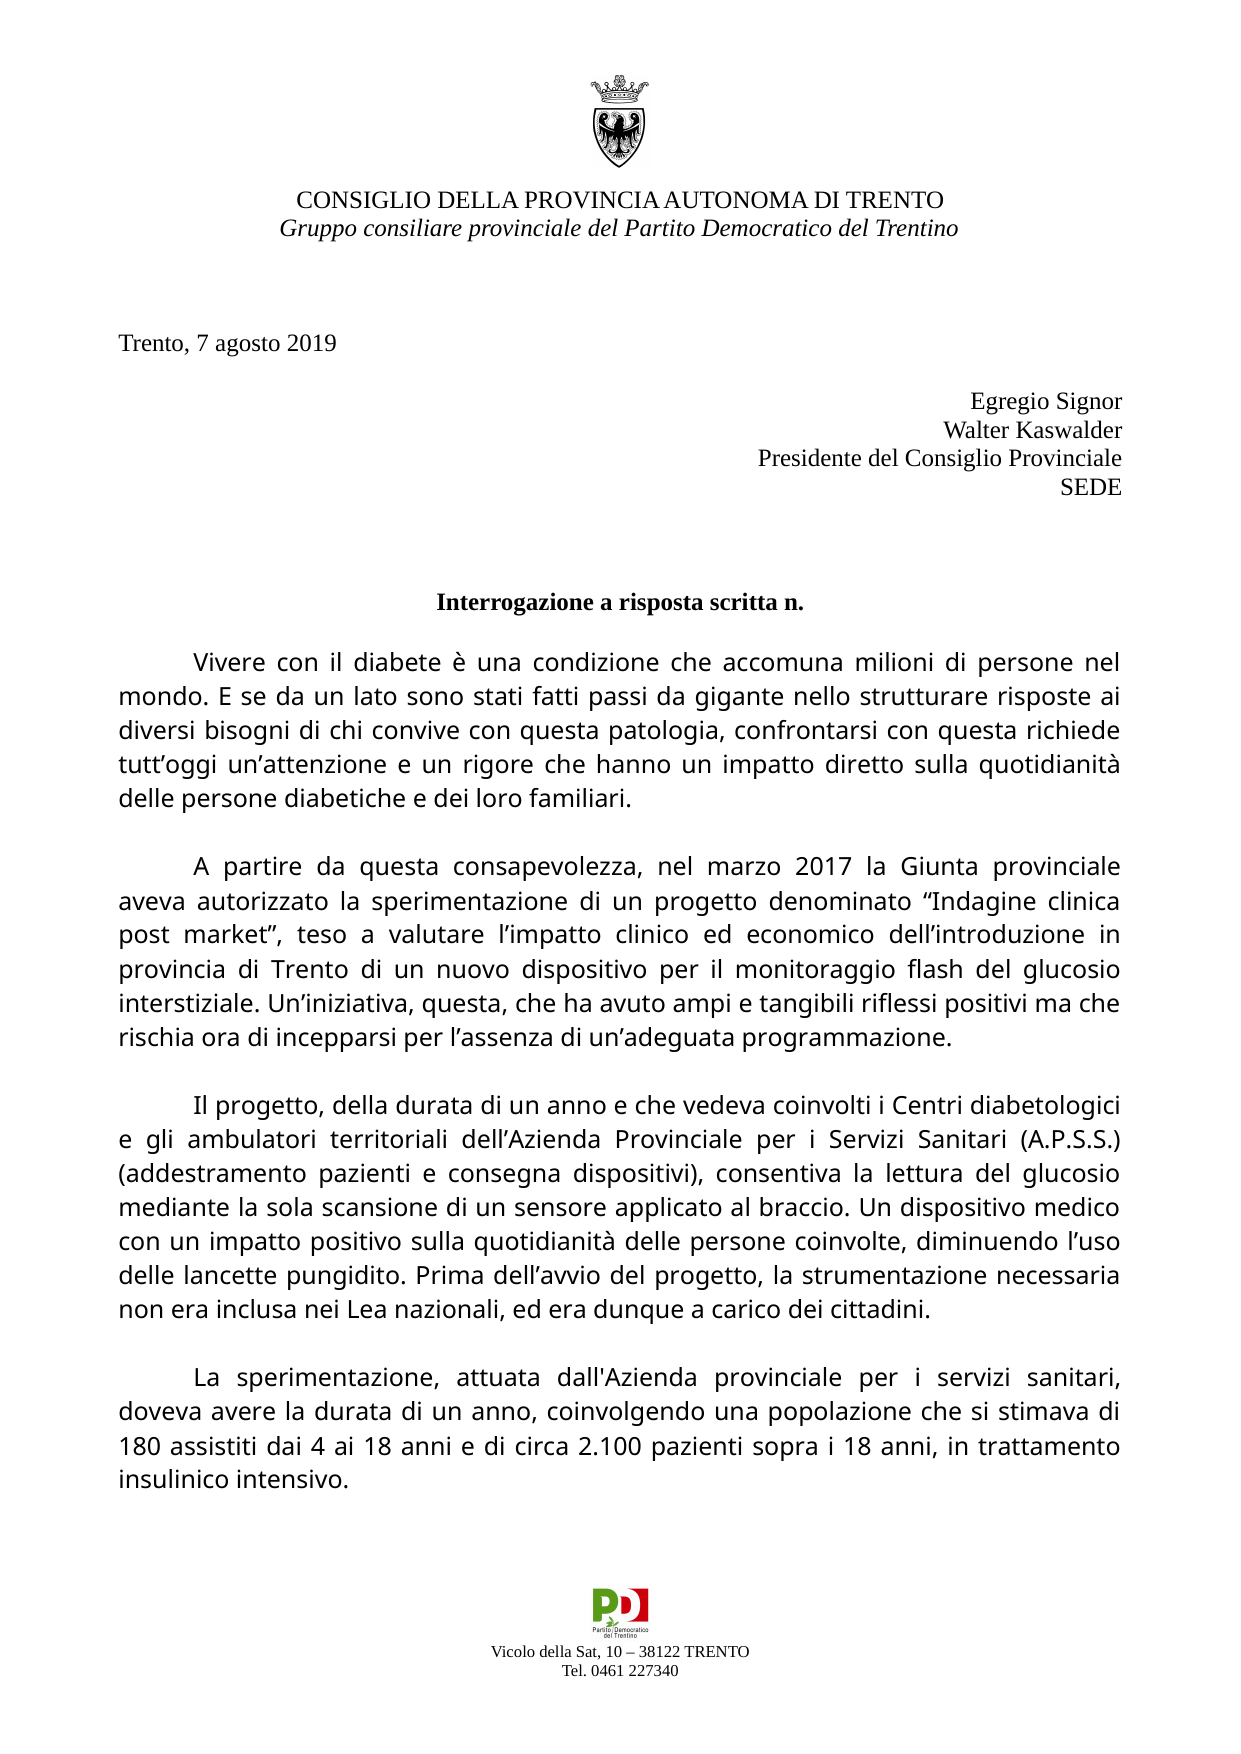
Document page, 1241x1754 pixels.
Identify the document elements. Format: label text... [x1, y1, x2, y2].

text A partire da questa consapevolezza, nel marzo 2017 la Giunta provinciale aveva autorizzato la sperimentazione di un progetto denominato “Indagine clinica post market”, teso a valutare l’impatto clinico ed economico dell’introduzione in provincia di Trento di un nuovo dispositivo per il monitoraggio flash del glucosio interstiziale. Un’iniziativa, questa, che ha avuto ampi e tangibili riflessi positivi ma che rischia ora di incepparsi per l’assenza di un’adeguata programmazione. [118, 849, 1122, 1053]
text Il progetto, della durata di un anno e che vedeva coinvolti i Centri diabetologici e gli ambulatori territoriali dell’Azienda Provinciale per i Servizi Sanitari (A.P.S.S.) (addestramento pazienti e consegna dispositivi), consentiva la lettura del glucosio mediante la sola scansione di un sensore applicato al braccio. Un dispositivo medico con un impatto positivo sulla quotidianità delle persone coinvolte, diminuendo l’uso delle lancette pungidito. Prima dell’avvio del progetto, la strumentazione necessaria non era inclusa nei Lea nazionali, ed era dunque a carico dei cittadini. [118, 1087, 1122, 1326]
text La sperimentazione, attuata dall'Azienda provinciale per i servizi sanitari, doveva avere la durata di un anno, coinvolgendo una popolazione che si stimava di 180 assistiti dai 4 ai 18 anni e di circa 2.100 pazienti sopra i 18 anni, in trattamento insulinico intensivo. [118, 1360, 1122, 1496]
text SEDE [118, 472, 1122, 501]
text CONSIGLIO DELLA PROVINCIA AUTONOMA DI TRENTO [118, 185, 1122, 213]
text Presidente del Consiglio Provinciale [118, 443, 1122, 472]
text Interrogazione a risposta scritta n. [118, 587, 1122, 616]
text Trento, 7 agosto 2019 [118, 328, 1122, 357]
text Vivere con il diabete è una condizione che accomuna milioni di persone nel mondo. E se da un lato sono stati fatti passi da gigante nello strutturare risposte ai diversi bisogni di chi convive con questa patologia, confrontarsi con questa richiede tutt’oggi un’attenzione e un rigore che hanno un impatto diretto sulla quotidianità delle persone diabetiche e dei loro familiari. [118, 645, 1122, 815]
text Walter Kaswalder [118, 415, 1122, 443]
text Egregio Signor [118, 386, 1122, 415]
text Gruppo consiliare provinciale del Partito Democratico del Trentino [118, 213, 1122, 242]
